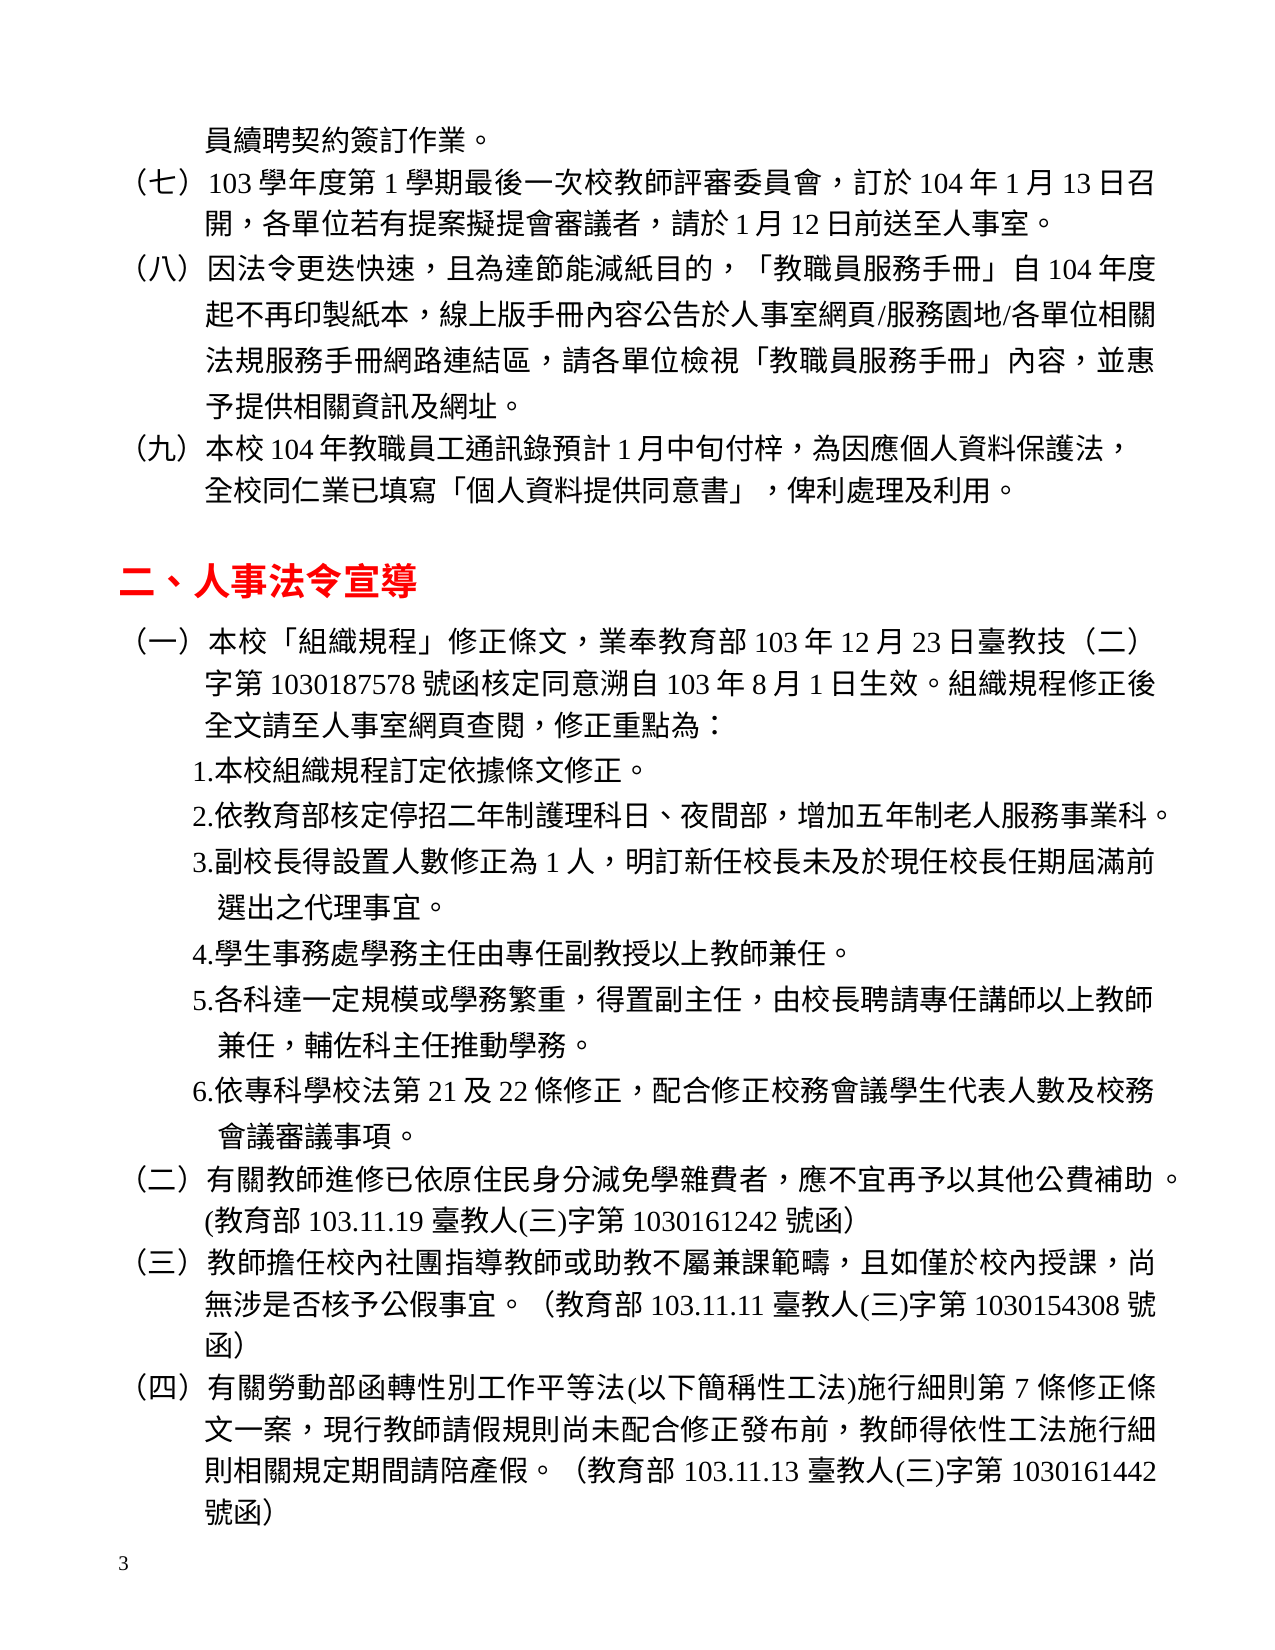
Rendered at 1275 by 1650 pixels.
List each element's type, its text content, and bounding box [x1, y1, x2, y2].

text （三）教師擔任校內社團指導教師或助教不屬兼課範疇，且如僅於校內授課，尚無涉是否核予公假事宜。（教育部 103.11.11 臺教人(三)字第 1030154308 號函） [118, 1240, 1157, 1365]
text 員續聘契約簽訂作業。 [118, 118, 1157, 160]
text （八）因法令更迭快速，且為達節能減紙目的，「教職員服務手冊」自104年度起不再印製紙本，線上版手冊內容公告於人事室網頁/服務園地/各單位相關法規服務手冊網路連結區，請各單位檢視「教職員服務手冊」內容，並惠予提供相關資訊及網址。 [118, 243, 1157, 426]
text （一）本校「組織規程」修正條文，業奉教育部103年12月23日臺教技（二）字第1030187578號函核定同意溯自103年8月1日生效。組織規程修正後全文請至人事室網頁查閱，修正重點為： [118, 619, 1157, 744]
text 2.依教育部核定停招二年制護理科日、夜間部，增加五年制老人服務事業科。 [192, 790, 1157, 836]
text 5.各科達一定規模或學務繁重，得置副主任，由校長聘請專任講師以上教師兼任，輔佐科主任推動學務。 [192, 973, 1157, 1065]
text （二）有關教師進修已依原住民身分減免學雜費者，應不宜再予以其他公費補助。(教育部 103.11.19 臺教人(三)字第 1030161242 號函） [118, 1157, 1157, 1240]
text （七）103學年度第1學期最後一次校教師評審委員會，訂於104年1月13日召開，各單位若有提案擬提會審議者，請於1月12日前送至人事室。 [118, 160, 1157, 243]
text 1.本校組織規程訂定依據條文修正。 [192, 744, 1157, 790]
text 4.學生事務處學務主任由專任副教授以上教師兼任。 [192, 928, 1157, 973]
text （九）本校104年教職員工通訊錄預計1月中旬付梓，為因應個人資料保護法，全校同仁業已填寫「個人資料提供同意書」，俾利處理及利用。 [118, 426, 1157, 510]
text 6.依專科學校法第21及22條修正，配合修正校務會議學生代表人數及校務會議審議事項。 [192, 1065, 1157, 1157]
text （四）有關勞動部函轉性別工作平等法(以下簡稱性工法)施行細則第 7 條修正條文一案，現行教師請假規則尚未配合修正發布前，教師得依性工法施行細則相關規定期間請陪產假。（教育部 103.11.13 臺教人(三)字第 1030161442 號函） [118, 1365, 1157, 1532]
text 3.副校長得設置人數修正為1人，明訂新任校長未及於現任校長任期屆滿前選出之代理事宜。 [192, 836, 1157, 928]
text 二、人事法令宣導 [118, 551, 1157, 606]
